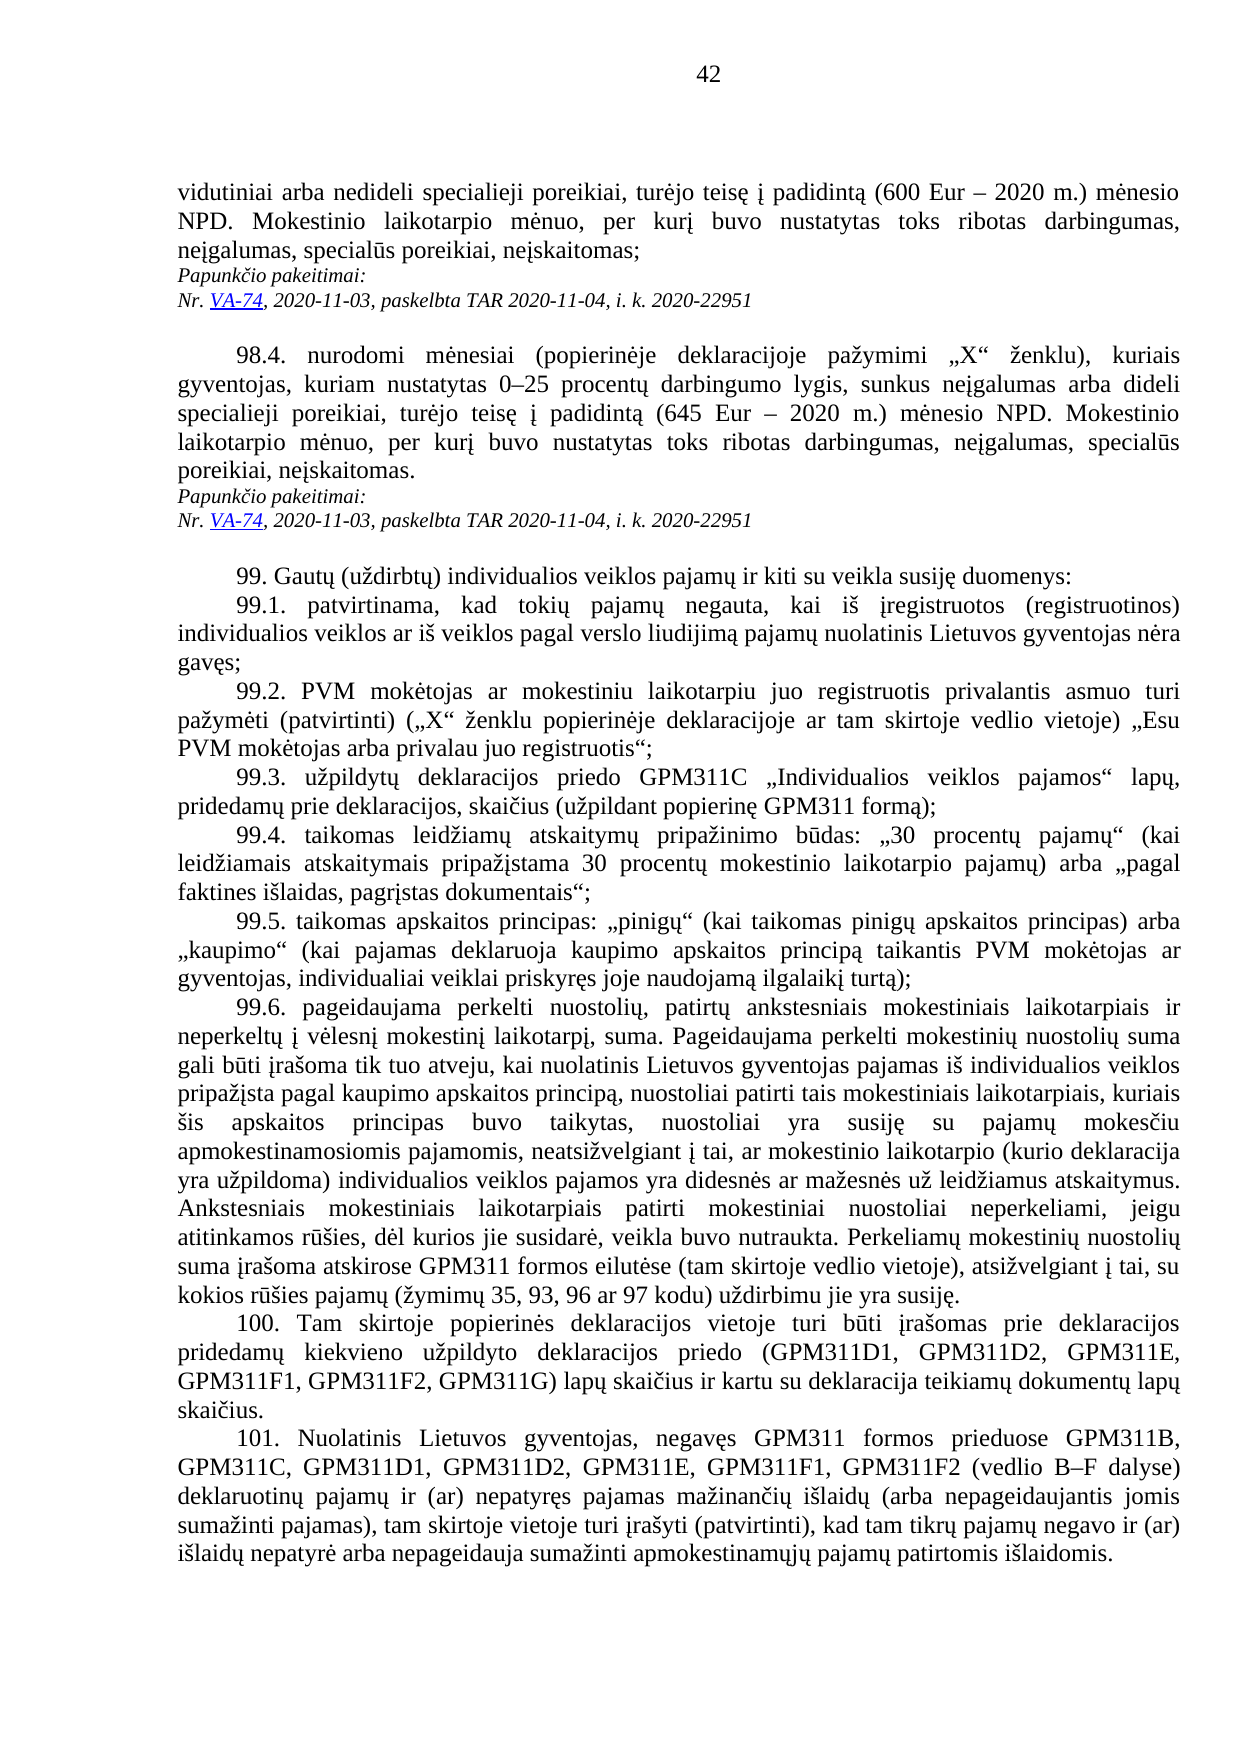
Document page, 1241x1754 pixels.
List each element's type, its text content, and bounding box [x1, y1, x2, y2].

text vidutiniai arba nedideli specialieji poreikiai, turėjo teisę į padidintą (600 Eur – 2020 m.) mėnesio NPD. Mokestinio laikotarpio mėnuo, per kurį buvo nustatytas toks ribotas darbingumas, neįgalumas, specialūs poreikiai, neįskaitomas; [177, 177, 1181, 263]
text 100. Tam skirtoje popierinės deklaracijos vietoje turi būti įrašomas prie deklaracijos pridedamų kiekvieno užpildyto deklaracijos priedo (GPM311D1, GPM311D2, GPM311E, GPM311F1, GPM311F2, GPM311G) lapų skaičius ir kartu su deklaracija teikiamų dokumentų lapų skaičius. [177, 1308, 1181, 1423]
text Papunkčio pakeitimai: [177, 484, 1181, 508]
text 99.6. pageidaujama perkelti nuostolių, patirtų ankstesniais mokestiniais laikotarpiais ir neperkeltų į vėlesnį mokestinį laikotarpį, suma. Pageidaujama perkelti mokestinių nuostolių suma gali būti įrašoma tik tuo atveju, kai nuolatinis Lietuvos gyventojas pajamas iš individualios veiklos pripažįsta pagal kaupimo apskaitos principą, nuostoliai patirti tais mokestiniais laikotarpiais, kuriais šis apskaitos principas buvo taikytas, nuostoliai yra susiję su pajamų mokesčiu apmokestinamosiomis pajamomis, neatsižvelgiant į tai, ar mokestinio laikotarpio (kurio deklaracija yra užpildoma) individualios veiklos pajamos yra didesnės ar mažesnės už leidžiamus atskaitymus. Ankstesniais mokestiniais laikotarpiais patirti mokestiniai nuostoliai neperkeliami, jeigu atitinkamos rūšies, dėl kurios jie susidarė, veikla buvo nutraukta. Perkeliamų mokestinių nuostolių suma įrašoma atskirose GPM311 formos eilutėse (tam skirtoje vedlio vietoje), atsižvelgiant į tai, su kokios rūšies pajamų (žymimų 35, 93, 96 ar 97 kodu) uždirbimu jie yra susiję. [177, 992, 1181, 1308]
text 99.4. taikomas leidžiamų atskaitymų pripažinimo būdas: „30 procentų pajamų“ (kai leidžiamais atskaitymais pripažįstama 30 procentų mokestinio laikotarpio pajamų) arba „pagal faktines išlaidas, pagrįstas dokumentais“; [177, 820, 1181, 906]
text 99.1. patvirtinama, kad tokių pajamų negauta, kai iš įregistruotos (registruotinos) individualios veiklos ar iš veiklos pagal verslo liudijimą pajamų nuolatinis Lietuvos gyventojas nėra gavęs; [177, 590, 1181, 676]
text Papunkčio pakeitimai: [177, 263, 1181, 287]
text Nr. VA-74, 2020-11-03, paskelbta TAR 2020-11-04, i. k. 2020-22951 [177, 508, 1181, 532]
text Nr. VA-74, 2020-11-03, paskelbta TAR 2020-11-04, i. k. 2020-22951 [177, 287, 1181, 312]
text 99.5. taikomas apskaitos principas: „pinigų“ (kai taikomas pinigų apskaitos principas) arba „kaupimo“ (kai pajamas deklaruoja kaupimo apskaitos principą taikantis PVM mokėtojas ar gyventojas, individualiai veiklai priskyręs joje naudojamą ilgalaikį turtą); [177, 906, 1181, 992]
text 98.4. nurodomi mėnesiai (popierinėje deklaracijoje pažymimi „X“ ženklu), kuriais gyventojas, kuriam nustatytas 0–25 procentų darbingumo lygis, sunkus neįgalumas arba dideli specialieji poreikiai, turėjo teisę į padidintą (645 Eur – 2020 m.) mėnesio NPD. Mokestinio laikotarpio mėnuo, per kurį buvo nustatytas toks ribotas darbingumas, neįgalumas, specialūs poreikiai, neįskaitomas. [177, 340, 1181, 484]
text 99.3. užpildytų deklaracijos priedo GPM311C „Individualios veiklos pajamos“ lapų, pridedamų prie deklaracijos, skaičius (užpildant popierinę GPM311 formą); [177, 762, 1181, 820]
text 99. Gautų (uždirbtų) individualios veiklos pajamų ir kiti su veikla susiję duomenys: [177, 561, 1181, 590]
text 99.2. PVM mokėtojas ar mokestiniu laikotarpiu juo registruotis privalantis asmuo turi pažymėti (patvirtinti) („X“ ženklu popierinėje deklaracijoje ar tam skirtoje vedlio vietoje) „Esu PVM mokėtojas arba privalau juo registruotis“; [177, 676, 1181, 762]
text 101. Nuolatinis Lietuvos gyventojas, negavęs GPM311 formos prieduose GPM311B, GPM311C, GPM311D1, GPM311D2, GPM311E, GPM311F1, GPM311F2 (vedlio B–F dalyse) deklaruotinų pajamų ir (ar) nepatyręs pajamas mažinančių išlaidų (arba nepageidaujantis jomis sumažinti pajamas), tam skirtoje vietoje turi įrašyti (patvirtinti), kad tam tikrų pajamų negavo ir (ar) išlaidų nepatyrė arba nepageidauja sumažinti apmokestinamųjų pajamų patirtomis išlaidomis. [177, 1423, 1181, 1567]
